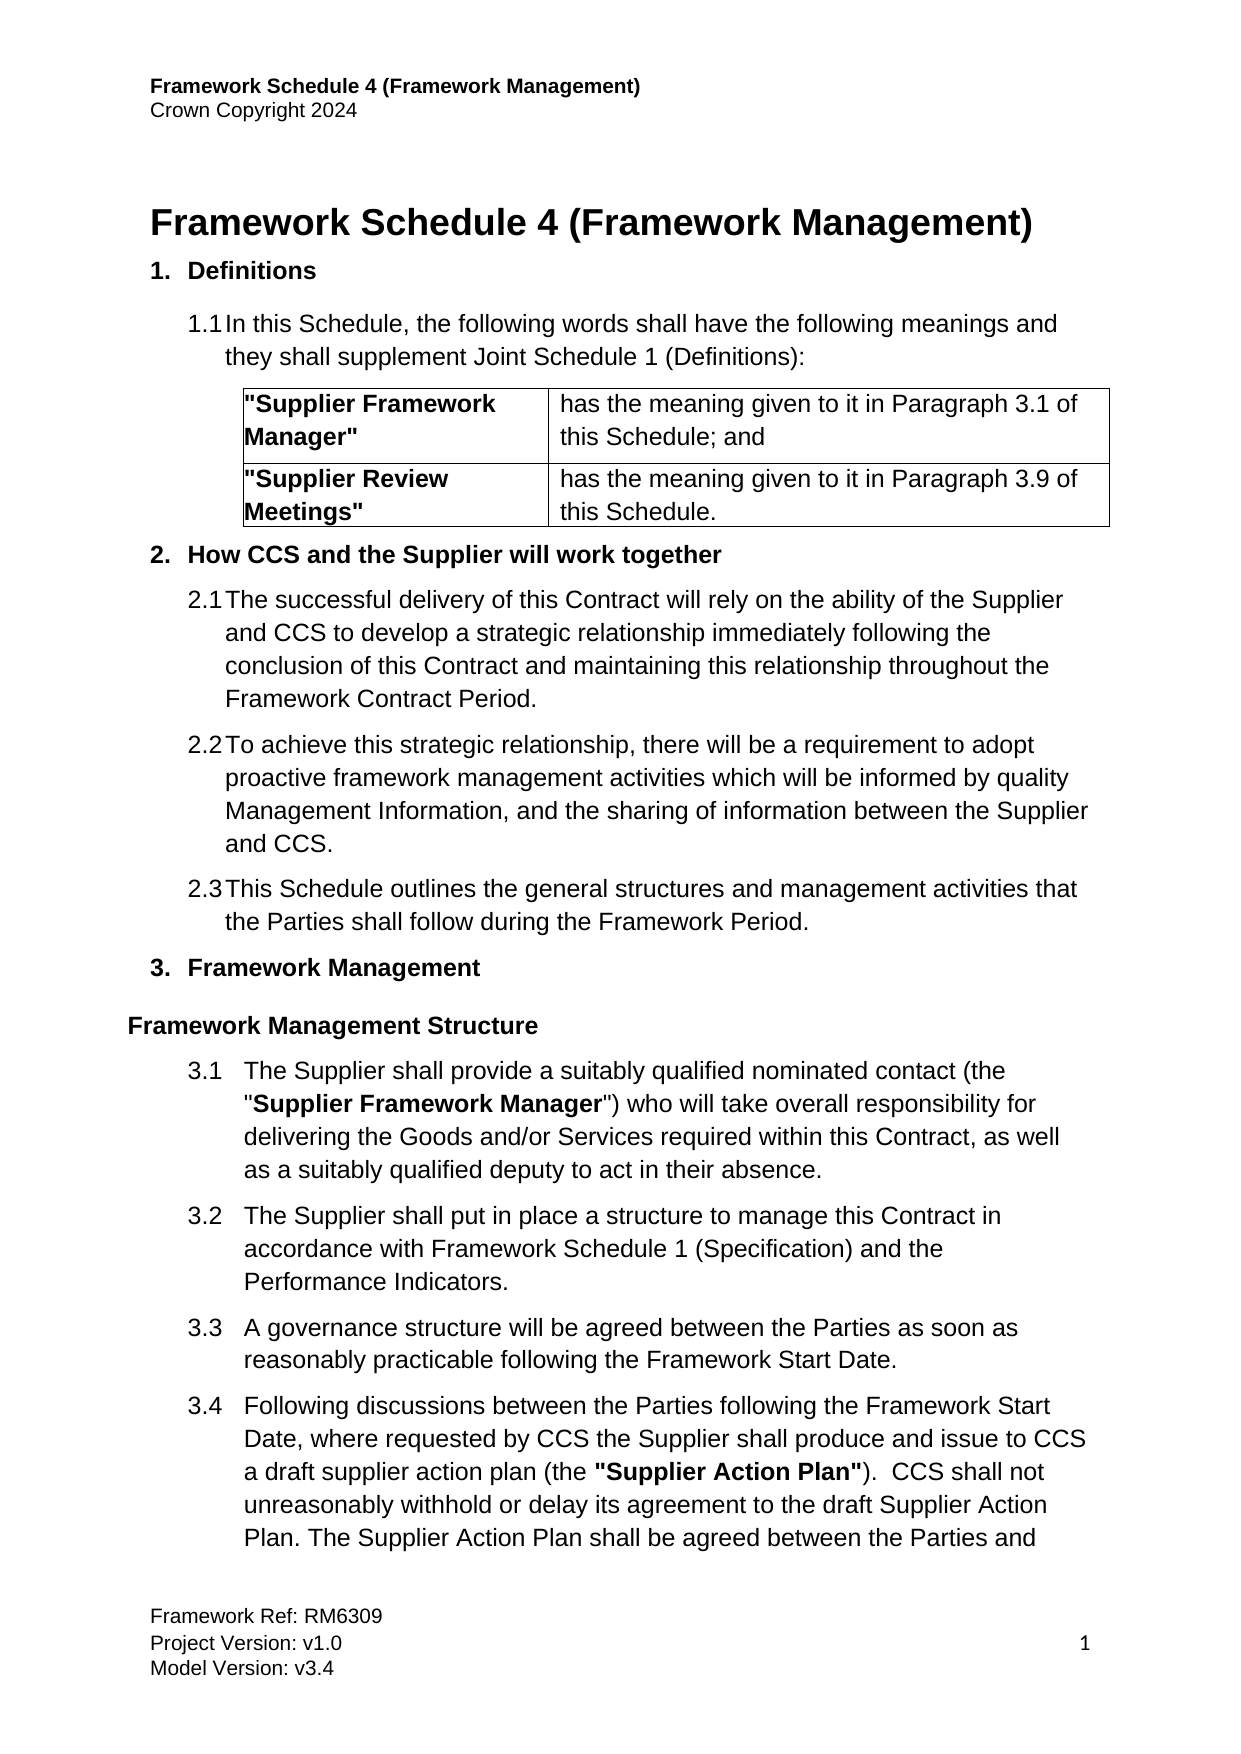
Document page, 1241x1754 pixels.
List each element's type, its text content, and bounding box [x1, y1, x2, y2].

table_cell has the meaning given to it in Paragraph 3.9 of this Schedule. [549, 464, 1109, 526]
list A governance structure will be agreed between the Parties as soon as reasonably practicable following the Framework Start Date. [187, 1312, 1090, 1374]
text Framework Management Structure [127, 1011, 1090, 1039]
table_cell "Supplier Review Meetings" [244, 464, 548, 526]
table_header "Supplier Framework Manager" [244, 389, 548, 463]
list Following discussions between the Parties following the Framework Start Date, where requested by CCS the Supplier shall produce and issue to CCS a draft supplier action plan (the "Supplier Action Plan"). CCS shall not unreasonably withhold or delay its agreement to the draft Supplier Action Plan. The Supplier Action Plan shall be agreed between the Parties and [187, 1391, 1090, 1552]
list Framework Management [150, 953, 1090, 982]
list The successful delivery of this Contract will rely on the ability of the Supplier and CCS to develop a strategic relationship immediately following the conclusion of this Contract and maintaining this relationship throughout the Framework Contract Period. [187, 585, 1090, 713]
list How CCS and the Supplier will work together [150, 539, 1090, 568]
list In this Schedule, the following words shall have the following meanings and they shall supplement Joint Schedule 1 (Definitions): [187, 309, 1090, 371]
list The Supplier shall put in place a structure to manage this Contract in accordance with Framework Schedule 1 (Specification) and the Performance Indicators. [187, 1201, 1090, 1296]
table_header has the meaning given to it in Paragraph 3.1 of this Schedule; and [549, 389, 1109, 463]
subtitle Framework Schedule 4 (Framework Management) [150, 200, 1090, 243]
list To achieve this strategic relationship, there will be a requirement to adopt proactive framework management activities which will be informed by quality Management Information, and the sharing of information between the Supplier and CCS. [187, 730, 1090, 857]
list Definitions [150, 256, 1090, 284]
list This Schedule outlines the general structures and management activities that the Parties shall follow during the Framework Period. [187, 874, 1090, 936]
list The Supplier shall provide a suitably qualified nominated contact (the "Supplier Framework Manager") who will take overall responsibility for delivering the Goods and/or Services required within this Contract, as well as a suitably qualified deputy to act in their absence. [187, 1056, 1090, 1184]
